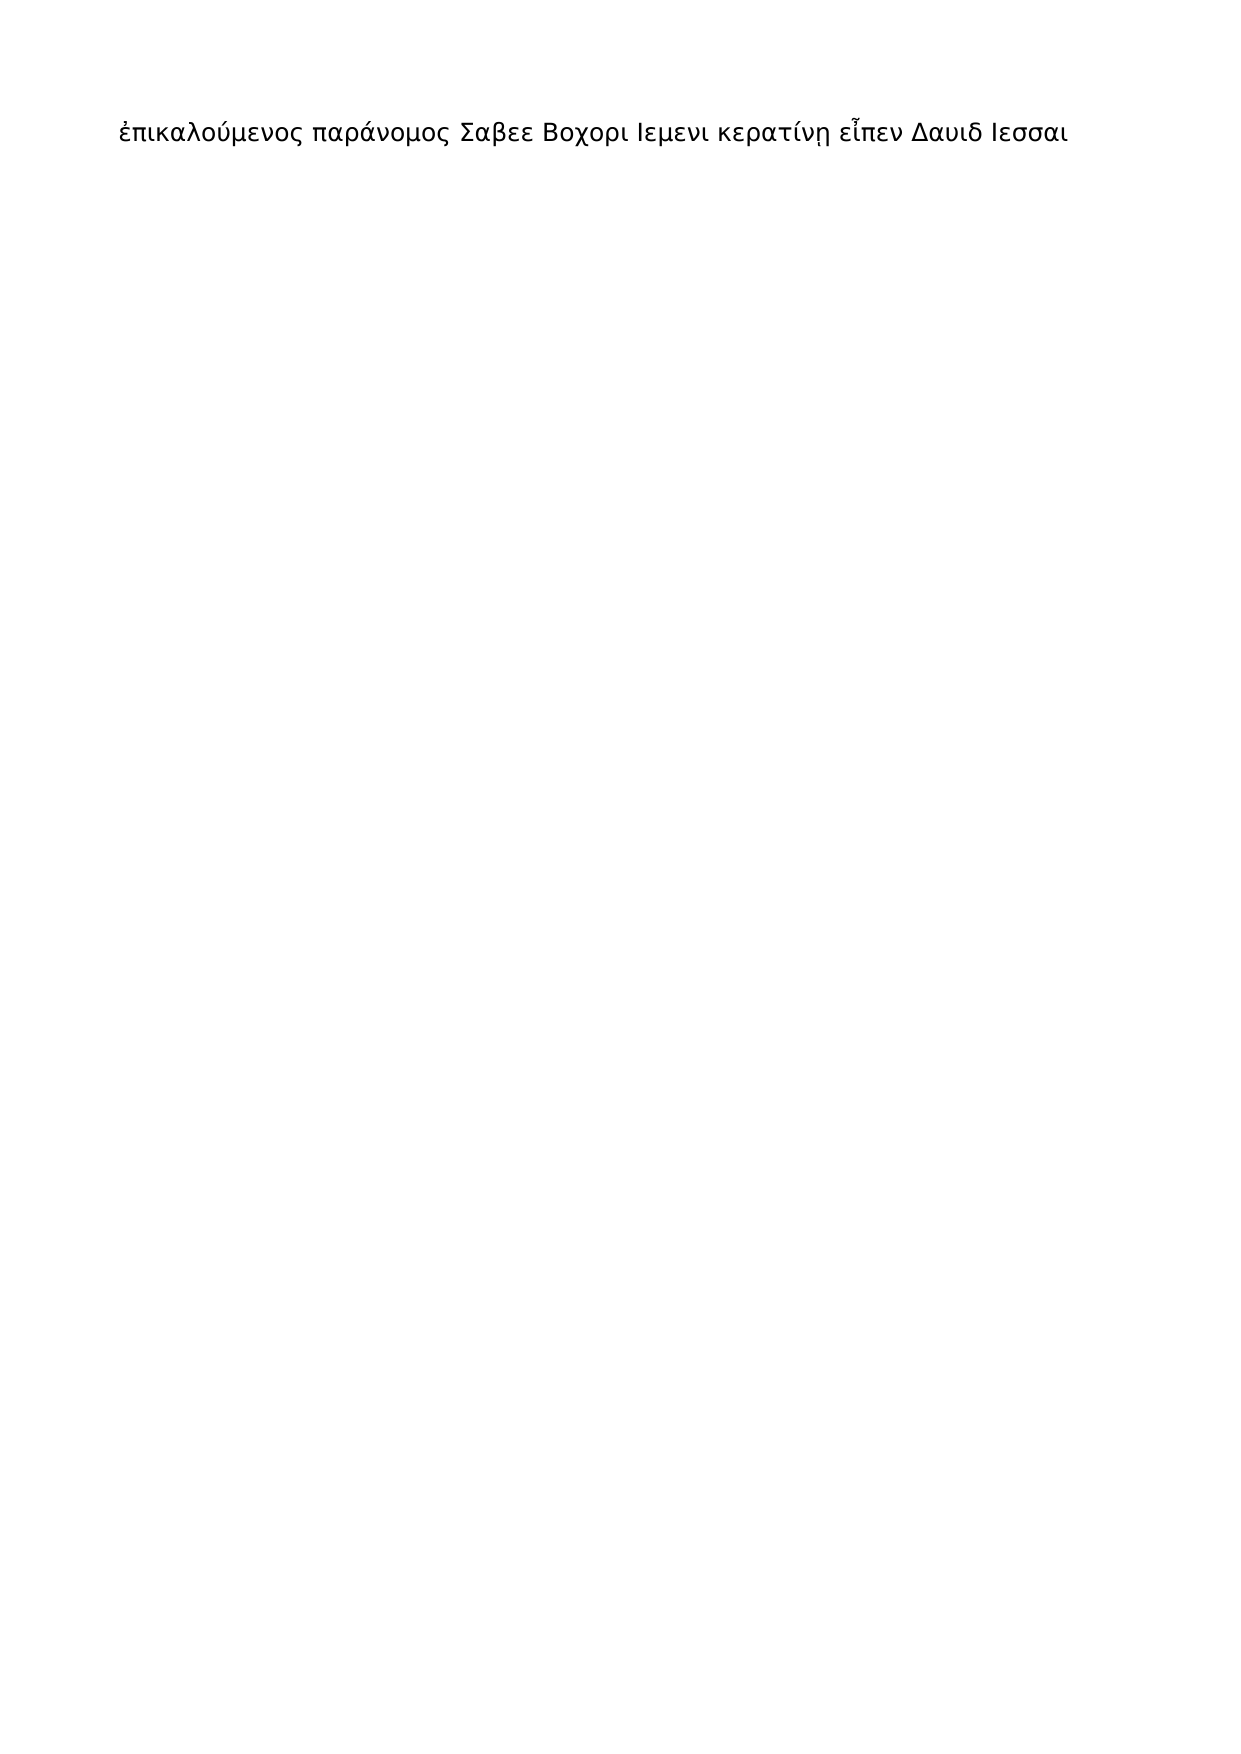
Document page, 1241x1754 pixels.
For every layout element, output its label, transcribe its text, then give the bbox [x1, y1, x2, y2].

text ἐπικαλούμενος παράνομος Σαβεε Βοχορι Ιεμενι κερατίνῃ εἶπεν Δαυιδ Ιεσσαι [118, 118, 1122, 147]
